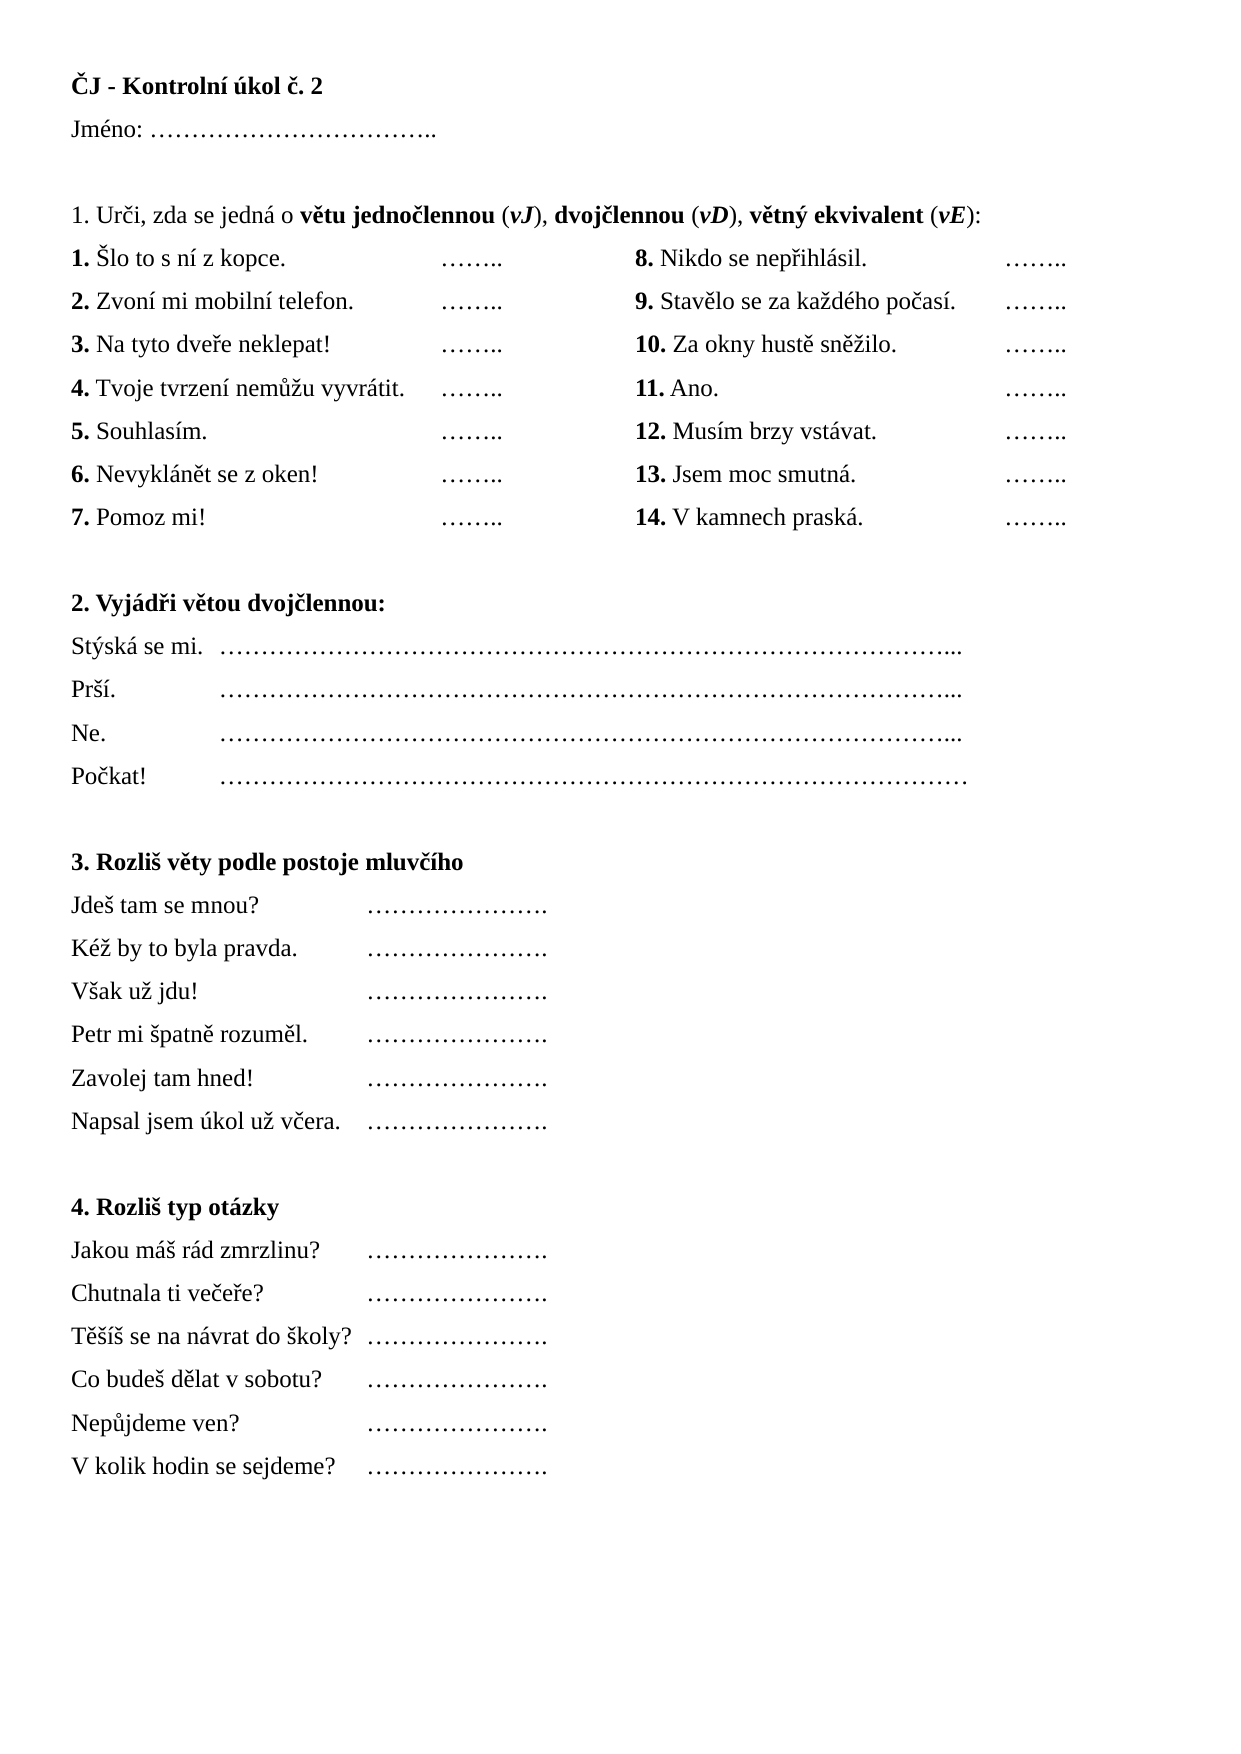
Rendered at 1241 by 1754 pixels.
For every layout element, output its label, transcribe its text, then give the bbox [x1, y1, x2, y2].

text 11. Ano. …….. [635, 373, 1169, 401]
text 5. Souhlasím. …….. [71, 416, 605, 444]
text Prší. ……………………………………………………………………………... [71, 674, 1169, 703]
text Stýská se mi. ……………………………………………………………………………... [71, 631, 1169, 660]
text 6. Nevyklánět se z oken! …….. [71, 459, 605, 488]
text Počkat! ……………………………………………………………………………… [71, 761, 1169, 789]
text Těšíš se na návrat do školy? …………………. [71, 1321, 1169, 1350]
text 10. Za okny hustě sněžilo. …….. [635, 329, 1169, 358]
text 12. Musím brzy vstávat. …….. [635, 416, 1169, 444]
text Kéž by to byla pravda. …………………. [71, 933, 1169, 962]
text Však už jdu! …………………. [71, 976, 1169, 1005]
text 1. Urči, zda se jedná o větu jednočlennou (vJ), dvojčlennou (vD), větný ekvivalent (vE): [71, 200, 1169, 229]
text Zavolej tam hned! …………………. [71, 1063, 1169, 1091]
text 3. Rozliš věty podle postoje mluvčího [71, 847, 1169, 876]
text Napsal jsem úkol už včera. …………………. [71, 1106, 1169, 1134]
text Co budeš dělat v sobotu? …………………. [71, 1364, 1169, 1393]
text 13. Jsem moc smutná. …….. [635, 459, 1169, 488]
text 2. Vyjádři větou dvojčlennou: [71, 588, 1169, 617]
text Jdeš tam se mnou? …………………. [71, 890, 1169, 919]
text Ne. ……………………………………………………………………………... [71, 718, 1169, 746]
text Chutnala ti večeře? …………………. [71, 1278, 1169, 1307]
text Jakou máš rád zmrzlinu? …………………. [71, 1235, 1169, 1264]
text 3. Na tyto dveře neklepat! …….. [71, 329, 605, 358]
text 4. Rozliš typ otázky [71, 1192, 1169, 1221]
text 4. Tvoje tvrzení nemůžu vyvrátit. …….. [71, 373, 605, 401]
text 7. Pomoz mi! …….. [71, 502, 605, 531]
text 1. Šlo to s ní z kopce. …….. [71, 243, 605, 272]
text ČJ - Kontrolní úkol č. 2 [71, 71, 1169, 99]
text 8. Nikdo se nepřihlásil. …….. [635, 243, 1169, 272]
text 14. V kamnech praská. …….. [635, 502, 1169, 531]
text 2. Zvoní mi mobilní telefon. …….. [71, 286, 605, 315]
text Jméno: …………………………….. [71, 114, 1169, 143]
text 9. Stavělo se za každého počasí. …….. [635, 286, 1169, 315]
text Petr mi špatně rozuměl. …………………. [71, 1019, 1169, 1048]
text Nepůjdeme ven? …………………. [71, 1408, 1169, 1436]
text V kolik hodin se sejdeme? …………………. [71, 1451, 1169, 1479]
